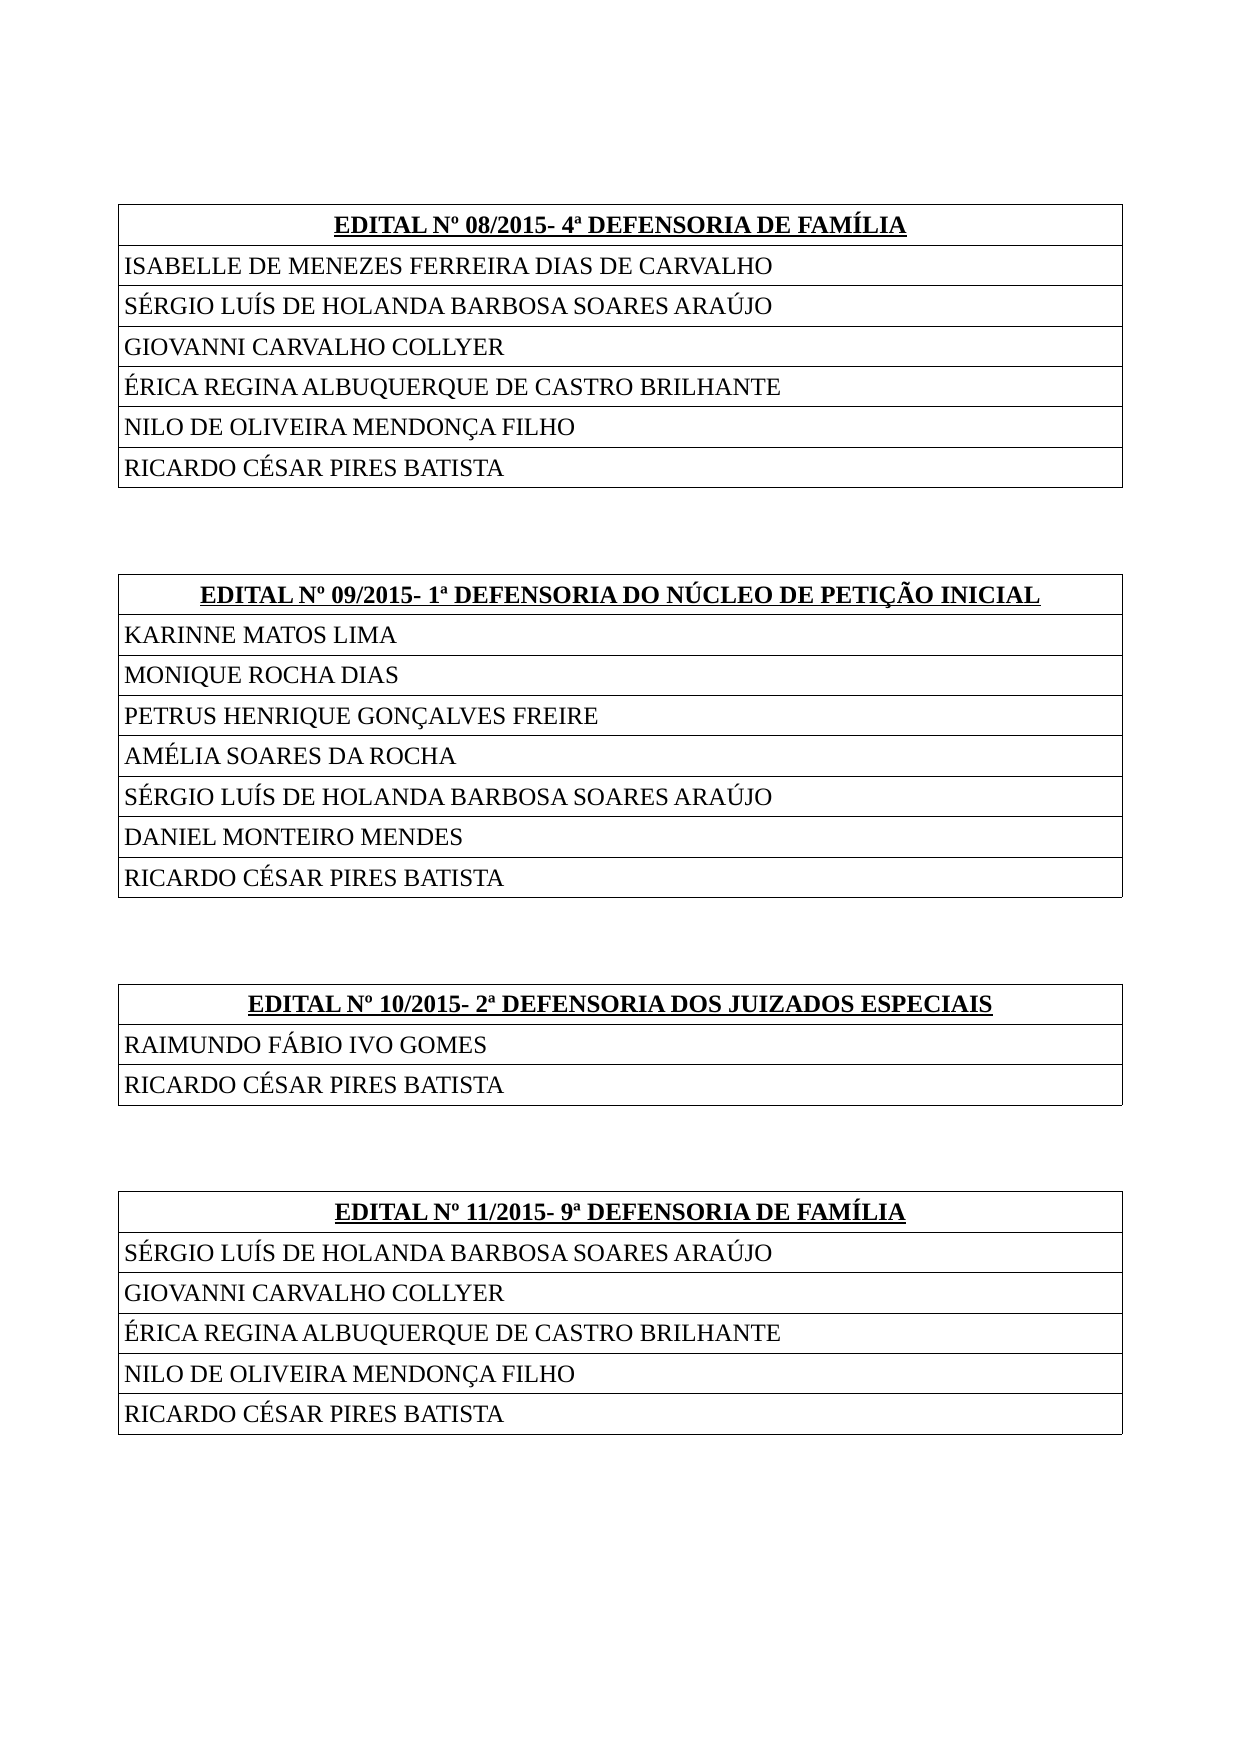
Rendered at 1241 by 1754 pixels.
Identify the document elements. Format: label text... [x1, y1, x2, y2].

table_cell RICARDO CÉSAR PIRES BATISTA [119, 1394, 1122, 1434]
table_cell KARINNE MATOS LIMA [119, 615, 1122, 654]
table_cell PETRUS HENRIQUE GONÇALVES FREIRE [119, 696, 1122, 735]
table_cell DANIEL MONTEIRO MENDES [119, 817, 1122, 857]
table_cell SÉRGIO LUÍS DE HOLANDA BARBOSA SOARES ARAÚJO [119, 286, 1122, 326]
table_header EDITAL Nº 11/2015- 9ª DEFENSORIA DE FAMÍLIA [119, 1192, 1122, 1232]
table_header EDITAL Nº 10/2015- 2ª DEFENSORIA DOS JUIZADOS ESPECIAIS [119, 985, 1122, 1024]
table_cell ISABELLE DE MENEZES FERREIRA DIAS DE CARVALHO [119, 246, 1122, 285]
table_cell ÉRICA REGINA ALBUQUERQUE DE CASTRO BRILHANTE [119, 367, 1122, 406]
table_header EDITAL Nº 09/2015- 1ª DEFENSORIA DO NÚCLEO DE PETIÇÃO INICIAL [119, 575, 1122, 614]
table_cell AMÉLIA SOARES DA ROCHA [119, 736, 1122, 776]
table_cell RAIMUNDO FÁBIO IVO GOMES [119, 1025, 1122, 1064]
table_cell NILO DE OLIVEIRA MENDONÇA FILHO [119, 407, 1122, 447]
table_cell GIOVANNI CARVALHO COLLYER [119, 1273, 1122, 1312]
table_cell GIOVANNI CARVALHO COLLYER [119, 327, 1122, 366]
table_cell NILO DE OLIVEIRA MENDONÇA FILHO [119, 1354, 1122, 1393]
table_header EDITAL Nº 08/2015- 4ª DEFENSORIA DE FAMÍLIA [119, 205, 1122, 245]
table_cell ÉRICA REGINA ALBUQUERQUE DE CASTRO BRILHANTE [119, 1314, 1122, 1353]
table_cell SÉRGIO LUÍS DE HOLANDA BARBOSA SOARES ARAÚJO [119, 1233, 1122, 1272]
table_cell RICARDO CÉSAR PIRES BATISTA [119, 858, 1122, 897]
table_cell SÉRGIO LUÍS DE HOLANDA BARBOSA SOARES ARAÚJO [119, 777, 1122, 816]
table_cell MONIQUE ROCHA DIAS [119, 656, 1122, 695]
table_cell RICARDO CÉSAR PIRES BATISTA [119, 1065, 1122, 1105]
table_cell RICARDO CÉSAR PIRES BATISTA [119, 448, 1122, 487]
